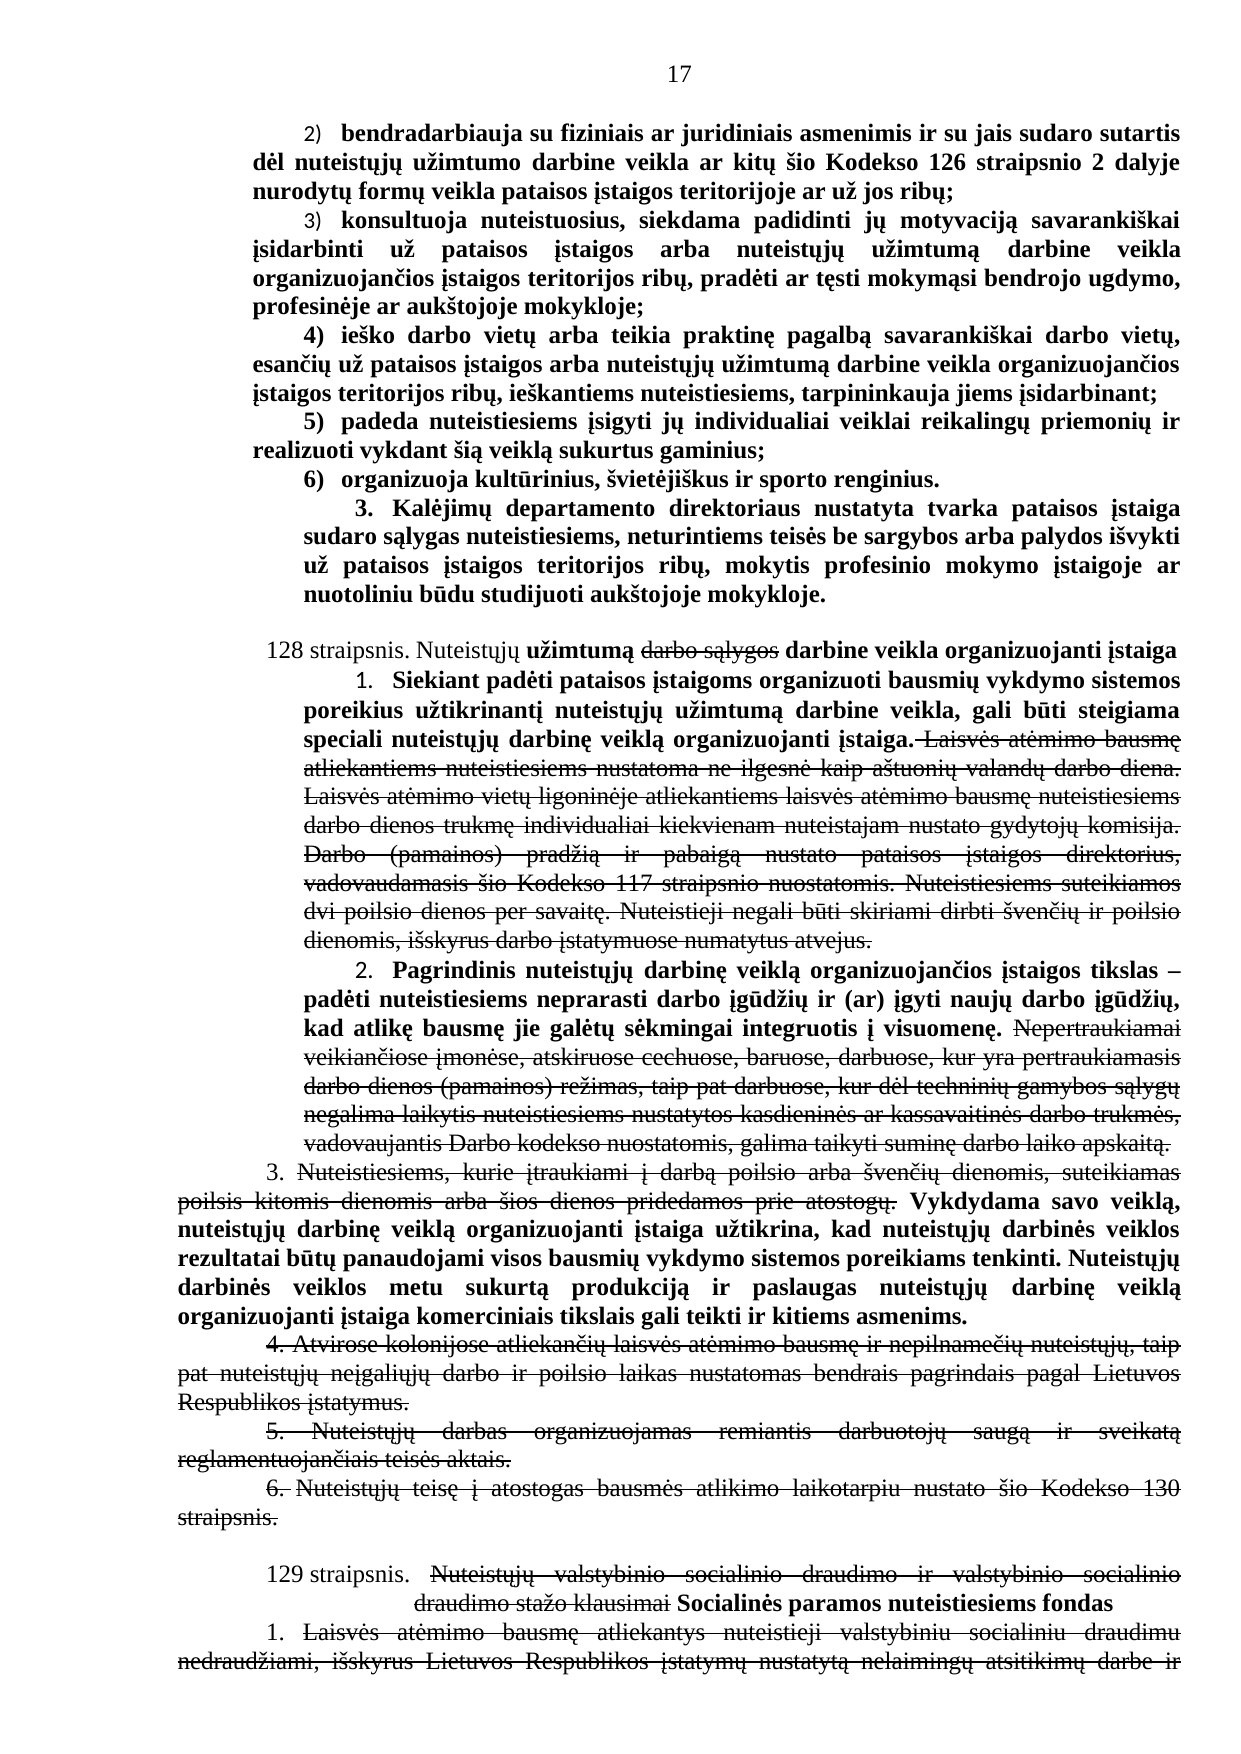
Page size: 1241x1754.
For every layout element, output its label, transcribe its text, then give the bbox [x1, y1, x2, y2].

text 4. Atvirose kolonijose atliekančių laisvės atėmimo bausmę ir nepilnamečių nuteistųjų, taip pat nuteistųjų neįgaliųjų darbo ir poilsio laikas nustatomas bendrais pagrindais pagal Lietuvos Respublikos įstatymus. [177, 1375, 1181, 1416]
text 3. Nuteistiesiems, kurie įtraukiami į darbą poilsio arba švenčių dienomis, suteikiamas poilsis kitomis dienomis arba šios dienos pridedamos prie atostogų. Vykdydama savo veiklą, nuteistųjų darbinę veiklą organizuojanti įstaiga užtikrina, kad nuteistųjų darbinės veiklos rezultatai būtų panaudojami visos bausmių vykdymo sistemos poreikiams tenkinti. Nuteistųjų darbinės veiklos metu sukurtą produkciją ir paslaugas nuteistųjų darbinę veiklą organizuojanti įstaiga komerciniais tikslais gali teikti ir kitiems asmenims. [177, 1157, 1181, 1329]
list konsultuoja nuteistuosius, siekdama padidinti jų motyvaciją savarankiškai įsidarbinti už pataisos įstaigos arba nuteistųjų užimtumą darbine veikla organizuojančios įstaigos teritorijos ribų, pradėti ar tęsti mokymąsi bendrojo ugdymo, profesinėje ar aukštojoje mokykloje; [215, 205, 1181, 320]
list ieško darbo vietų arba teikia praktinę pagalbą savarankiškai darbo vietų, esančių už pataisos įstaigos arba nuteistųjų užimtumą darbine veikla organizuojančios įstaigos teritorijos ribų, ieškantiems nuteistiesiems, tarpininkauja jiems įsidarbinant; [215, 320, 1181, 406]
text 6. Nuteistųjų teisę į atostogas bausmės atlikimo laikotarpiu nustato šio Kodekso 130 straipsnis. [177, 1473, 1181, 1531]
text 5. Nuteistųjų darbas organizuojamas remiantis darbuotojų saugą ir sveikatą reglamentuojančiais teisės aktais. [177, 1416, 1181, 1473]
list Pagrindinis nuteistųjų darbinę veiklą organizuojančios įstaigos tikslas – padėti nuteistiesiems neprarasti darbo įgūdžių ir (ar) įgyti naujų darbo įgūdžių, kad atlikę bausmę jie galėtų sėkmingai integruotis į visuomenę. Nepertraukiamai veikiančiose įmonėse, atskiruose cechuose, baruose, darbuose, kur yra pertraukiamasis darbo dienos (pamainos) režimas, taip pat darbuose, kur dėl techninių gamybos sąlygų negalima laikytis nuteistiesiems nustatytos kasdieninės ar kassavaitinės darbo trukmės, vadovaujantis Darbo kodekso nuostatomis, galima taikyti suminę darbo laiko apskaitą. [266, 954, 1181, 1157]
text 128 straipsnis. Nuteistųjų užimtumą darbo sąlygos darbine veikla organizuojanti įstaiga [177, 636, 1181, 665]
text 1. Laisvės atėmimo bausmę atliekantys nuteistieji valstybiniu socialiniu draudimu nedraudžiami, išskyrus Lietuvos Respublikos įstatymų nustatytą nelaimingų atsitikimų darbe ir profesinių ligų socialinį draudimą. Visos iš nuteistųjų darbinės veiklos gautos pataisos įstaigos ar nuteistųjų darbinę veiklą organizuojančios įstaigos pajamos gali būti naudojamos tik nuteistųjų užimtumui darbine veikla užtikrinti ir nuteistųjų socialinėms ar buities sąlygoms gerinti. Iš nuteistųjų darbinės veiklos gautų pajamų dalį pataisos įstaiga ir nuteistųjų darbinę veiklą organizuojanti įstaiga perveda į socialinės paramos nuteistiesiems fondą. Socialinės paramos nuteistiesiems fondo sudarymo ir jo lėšų naudojimo tvarką nustato teisingumo ministras. [177, 1617, 1181, 1661]
list bendradarbiauja su fiziniais ar juridiniais asmenimis ir su jais sudaro sutartis dėl nuteistųjų užimtumo darbine veikla ar kitų šio Kodekso 126 straipsnio 2 dalyje nurodytų formų veikla pataisos įstaigos teritorijoje ar už jos ribų; [215, 118, 1181, 205]
text 129 straipsnis. Nuteistųjų valstybinio socialinio draudimo ir valstybinio socialinio draudimo stažo klausimai Socialinės paramos nuteistiesiems fondas [266, 1559, 1181, 1617]
list padeda nuteistiesiems įsigyti jų individualiai veiklai reikalingų priemonių ir realizuoti vykdant šią veiklą sukurtus gaminius; [215, 406, 1181, 464]
list organizuoja kultūrinius, švietėjiškus ir sporto renginius. [215, 464, 1181, 493]
list Kalėjimų departamento direktoriaus nustatyta tvarka pataisos įstaiga sudaro sąlygas nuteistiesiems, neturintiems teisės be sargybos arba palydos išvykti už pataisos įstaigos teritorijos ribų, mokytis profesinio mokymo įstaigoje ar nuotoliniu būdu studijuoti aukštojoje mokykloje. [266, 493, 1181, 608]
text 4. Atvirose kolonijose atliekančių laisvės atėmimo bausmę ir nepilnamečių nuteistųjų, taip pat nuteistųjų neįgaliųjų darbo ir poilsio laikas nustatomas bendrais pagrindais pagal Lietuvos Respublikos įstatymus. [177, 1329, 1181, 1374]
list Siekiant padėti pataisos įstaigoms organizuoti bausmių vykdymo sistemos poreikius užtikrinantį nuteistųjų užimtumą darbine veikla, gali būti steigiama speciali nuteistųjų darbinę veiklą organizuojanti įstaiga. Laisvės atėmimo bausmę atliekantiems nuteistiesiems nustatoma ne ilgesnė kaip aštuonių valandų darbo diena. Laisvės atėmimo vietų ligoninėje atliekantiems laisvės atėmimo bausmę nuteistiesiems darbo dienos trukmę individualiai kiekvienam nuteistajam nustato gydytojų komisija. Darbo (pamainos) pradžią ir pabaigą nustato pataisos įstaigos direktorius, vadovaudamasis šio Kodekso 117 straipsnio nuostatomis. Nuteistiesiems suteikiamos dvi poilsio dienos per savaitę. Nuteistieji negali būti skiriami dirbti švenčių ir poilsio dienomis, išskyrus darbo įstatymuose numatytus atvejus. [266, 665, 1181, 954]
